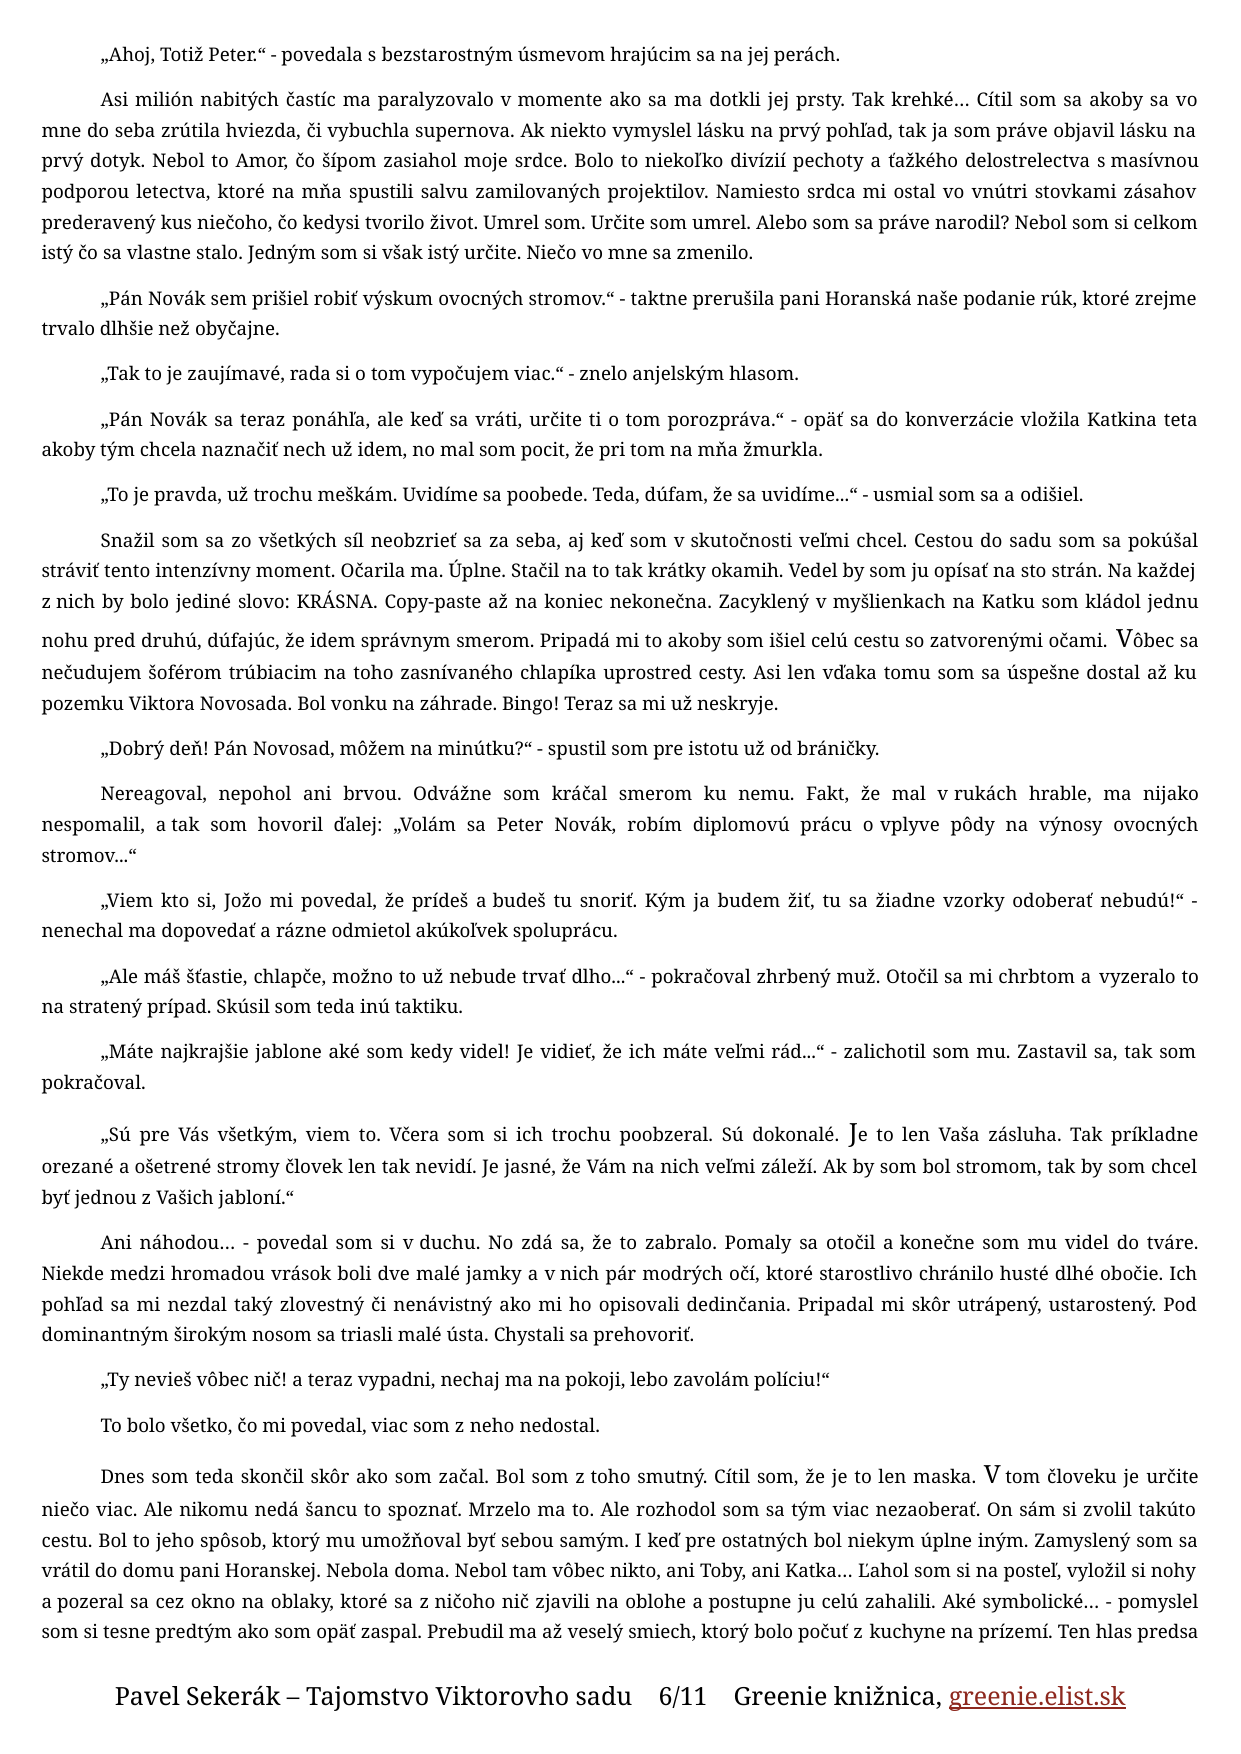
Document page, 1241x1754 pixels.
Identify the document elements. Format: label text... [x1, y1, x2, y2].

text „Pán Novák sa teraz ponáhľa, ale keď sa vráti, určite ti o tom porozpráva.“ - opäť sa do konverzácie vložila Katkina teta akoby tým chcela naznačiť nech už idem, no mal som pocit, že pri tom na mňa žmurkla. [41, 406, 1199, 462]
text Nereagoval, nepohol ani brvou. Odvážne som kráčal smerom ku nemu. Fakt, že mal v rukách hrable, ma nijako nespomalil, a tak som hovoril ďalej: „Volám sa Peter Novák, robím diplomovú prácu o vplyve pôdy na výnosy ovocných stromov...“ [41, 781, 1199, 867]
text „Ty nevieš vôbec nič! a teraz vypadni, nechaj ma na pokoji, lebo zavolám políciu!“ [41, 1367, 1199, 1392]
text Snažil som sa zo všetkých síl neobzrieť sa za seba, aj keď som v skutočnosti veľmi chcel. Cestou do sadu som sa pokúšal stráviť tento intenzívny moment. Očarila ma. Úplne. Stačil na to tak krátky okamih. Vedel by som ju opísať na sto strán. Na každej z nich by bolo jediné slovo: KRÁSNA. Copy-paste až na koniec nekonečna. Zacyklený v myšlienkach na Katku som kládol jednu nohu pred druhú, dúfajúc, že idem správnym smerom. Pripadá mi to akoby som išiel celú cestu so zatvorenými očami. Vôbec sa nečudujem šoférom trúbiacim na toho zasnívaného chlapíka uprostred cesty. Asi len vďaka tomu som sa úspešne dostal až ku pozemku Viktora Novosada. Bol vonku na záhrade. Bingo! Teraz sa mi už neskryje. [41, 527, 1199, 716]
text „Tak to je zaujímavé, rada si o tom vypočujem viac.“ - znelo anjelským hlasom. [41, 361, 1199, 386]
text „Máte najkrajšie jablone aké som kedy videl! Je vidieť, že ich máte veľmi rád...“ - zalichotil som mu. Zastavil sa, tak som pokračoval. [41, 1039, 1199, 1095]
text „Ahoj, Totiž Peter.“ - povedala s bezstarostným úsmevom hrajúcim sa na jej perách. [41, 41, 1199, 67]
text Asi milión nabitých častíc ma paralyzovalo v momente ako sa ma dotkli jej prsty. Tak krehké… Cítil som sa akoby sa vo mne do seba zrútila hviezda, či vybuchla supernova. Ak niekto vymyslel lásku na prvý pohľad, tak ja som práve objavil lásku na prvý dotyk. Nebol to Amor, čo šípom zasiahol moje srdce. Bolo to niekoľko divízií pechoty a ťažkého delostrelectva s masívnou podporou letectva, ktoré na mňa spustili salvu zamilovaných projektilov. Namiesto srdca mi ostal vo vnútri stovkami zásahov prederavený kus niečoho, čo kedysi tvorilo život. Umrel som. Určite som umrel. Alebo som sa práve narodil? Nebol som si celkom istý čo sa vlastne stalo. Jedným som si však istý určite. Niečo vo mne sa zmenilo. [41, 87, 1199, 265]
text „Pán Novák sem prišiel robiť výskum ovocných stromov.“ - taktne prerušila pani Horanská naše podanie rúk, ktoré zrejme trvalo dlhšie než obyčajne. [41, 285, 1199, 341]
text To bolo všetko, čo mi povedal, viac som z neho nedostal. [41, 1412, 1199, 1437]
text „Sú pre Vás všetkým, viem to. Včera som si ich trochu poobzeral. Sú dokonalé. Je to len Vaša zásluha. Tak príkladne orezané a ošetrené stromy človek len tak nevidí. Je jasné, že Vám na nich veľmi záleží. Ak by som bol stromom, tak by som chcel byť jednou z Vašich jabloní.“ [41, 1115, 1199, 1210]
text „Dobrý deň! Pán Novosad, môžem na minútku?“ - spustil som pre istotu už od bráničky. [41, 736, 1199, 761]
text Dnes som teda skončil skôr ako som začal. Bol som z toho smutný. Cítil som, že je to len maska. V tom človeku je určite niečo viac. Ale nikomu nedá šancu to spoznať. Mrzelo ma to. Ale rozhodol som sa tým viac nezaoberať. On sám si zvolil takúto cestu. Bol to jeho spôsob, ktorý mu umožňoval byť sebou samým. I keď pre ostatných bol niekym úplne iným. Zamyslený som sa vrátil do domu pani Horanskej. Nebola doma. Nebol tam vôbec nikto, ani Toby, ani Katka… Ľahol som si na posteľ, vyložil si nohy a pozeral sa cez okno na oblaky, ktoré sa z ničoho nič zjavili na oblohe a postupne ju celú zahalili. Aké symbolické… - pomyslel som si tesne predtým ako som opäť zaspal. Prebudil ma až veselý smiech, ktorý bolo počuť z kuchyne na prízemí. Ten hlas predsa [41, 1457, 1199, 1644]
text „To je pravda, už trochu meškám. Uvidíme sa poobede. Teda, dúfam, že sa uvidíme...“ - usmial som sa a odišiel. [41, 482, 1199, 507]
text Ani náhodou… - povedal som si v duchu. No zdá sa, že to zabralo. Pomaly sa otočil a konečne som mu videl do tváre. Niekde medzi hromadou vrások boli dve malé jamky a v nich pár modrých očí, ktoré starostlivo chránilo husté dlhé obočie. Ich pohľad sa mi nezdal taký zlovestný či nenávistný ako mi ho opisovali dedinčania. Pripadal mi skôr utrápený, ustarostený. Pod dominantným širokým nosom sa triasli malé ústa. Chystali sa prehovoriť. [41, 1230, 1199, 1347]
text „Ale máš šťastie, chlapče, možno to už nebude trvať dlho...“ - pokračoval zhrbený muž. Otočil sa mi chrbtom a vyzeralo to na stratený prípad. Skúsil som teda inú taktiku. [41, 963, 1199, 1019]
text „Viem kto si, Jožo mi povedal, že prídeš a budeš tu snoriť. Kým ja budem žiť, tu sa žiadne vzorky odoberať nebudú!“ - nenechal ma dopovedať a rázne odmietol akúkoľvek spoluprácu. [41, 887, 1199, 943]
